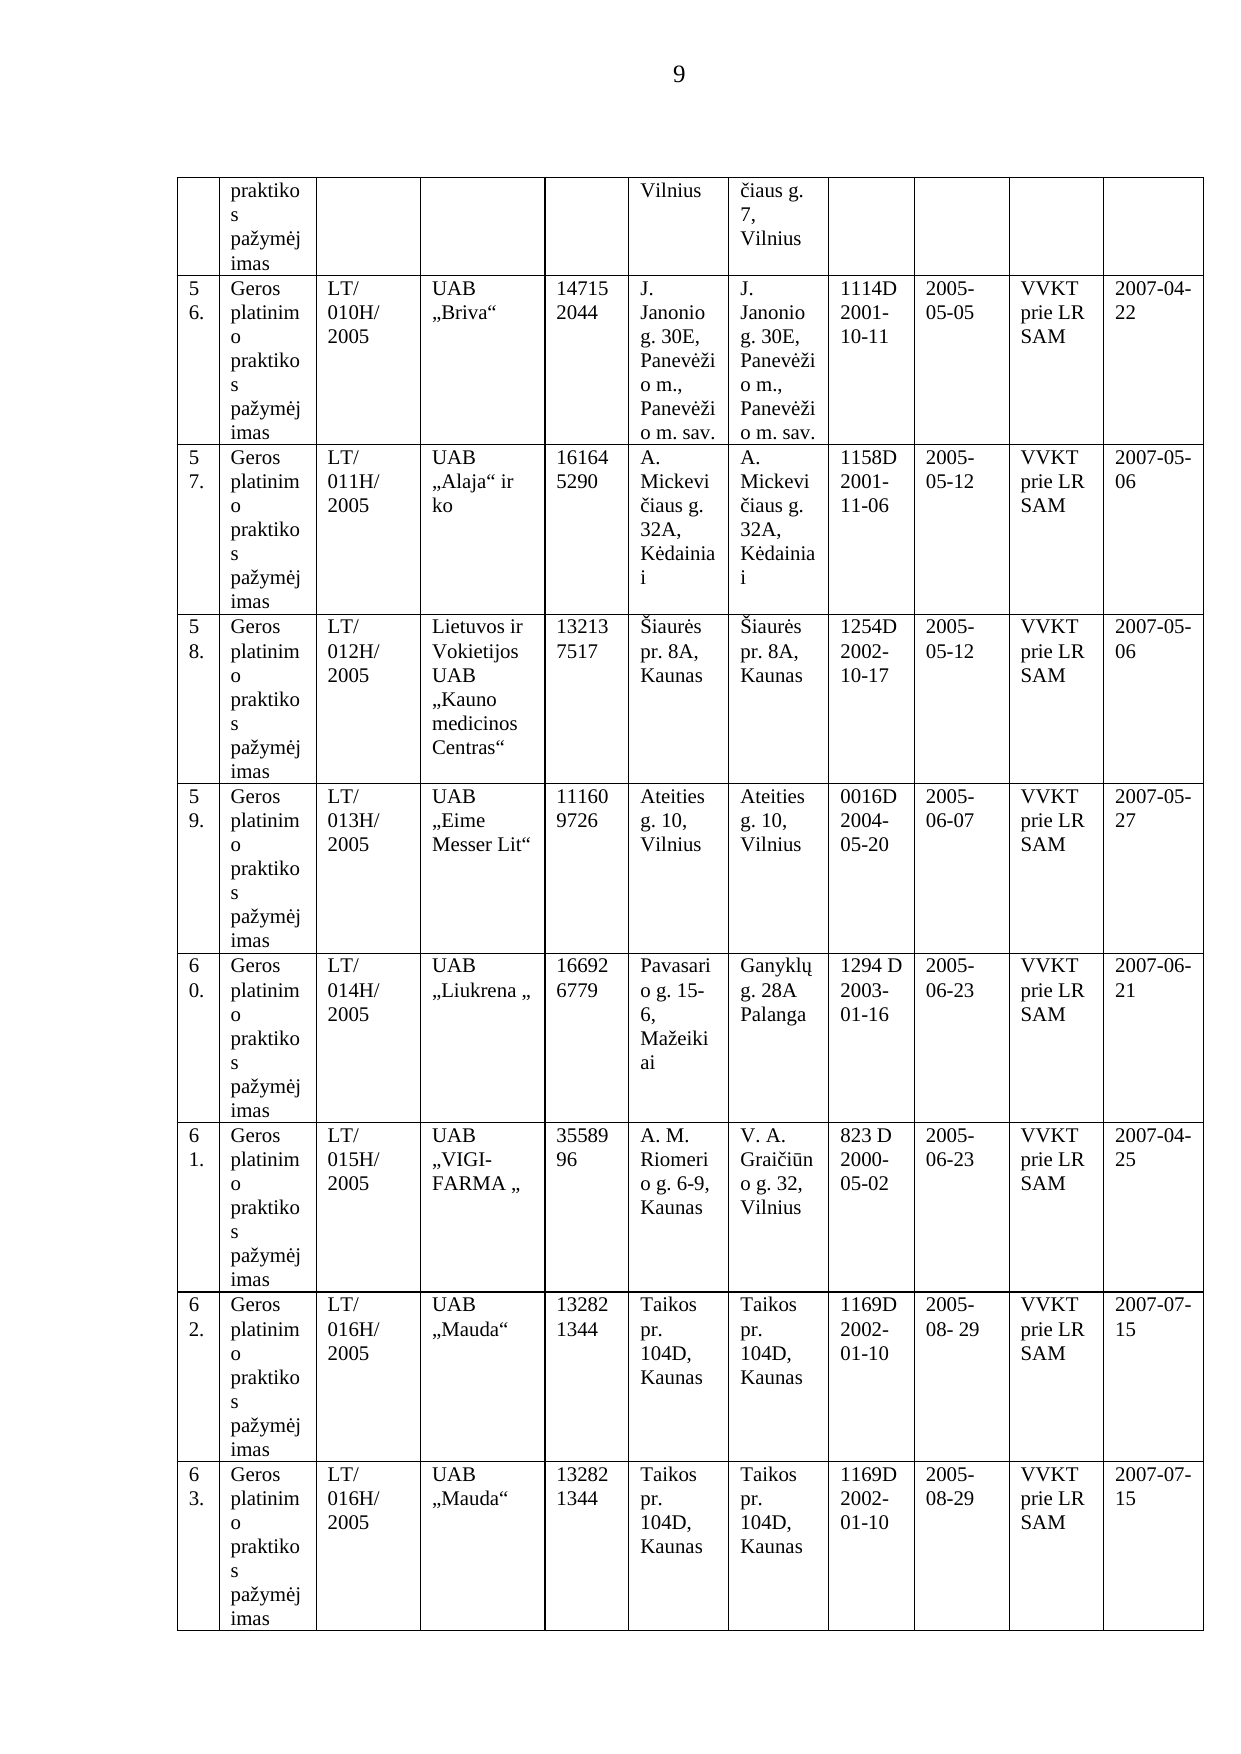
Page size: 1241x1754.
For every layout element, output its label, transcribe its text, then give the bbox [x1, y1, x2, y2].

table_cell [915, 178, 1009, 274]
table_cell 1169D 2002-01-10 [829, 1293, 914, 1461]
table_cell UAB „Liukrena „ [421, 954, 544, 1122]
table_cell V. A. Graičiūno g. 32, Vilnius [729, 1123, 828, 1291]
table_cell 2007-04-22 [1104, 276, 1203, 444]
table_cell 2005-06-07 [915, 784, 1009, 952]
table_cell 2007-05-06 [1104, 445, 1203, 613]
table_cell LT/014H/2005 [317, 954, 420, 1122]
table_cell 62. [178, 1293, 219, 1461]
table_cell LT/010H/ 2005 [317, 276, 420, 444]
table_cell 132821344 [546, 1293, 628, 1461]
table_cell Geros platinimo praktikos pažymėjimas [220, 1293, 316, 1461]
table_cell 2007-07-15 [1104, 1462, 1203, 1630]
table_cell 2007-07-15 [1104, 1293, 1203, 1461]
table_cell 0016D 2004-05-20 [829, 784, 914, 952]
table_cell Ganyklų g. 28A Palanga [729, 954, 828, 1122]
table_cell 60. [178, 954, 219, 1122]
table_cell [829, 178, 914, 274]
table_cell VVKT prie LR SAM [1010, 1123, 1103, 1291]
table_cell 1114D 2001-10-11 [829, 276, 914, 444]
table_cell VVKT prie LR SAM [1010, 276, 1103, 444]
table_cell VVKT prie LR SAM [1010, 445, 1103, 613]
table_cell Vilnius [629, 178, 728, 274]
table_cell 2005-05-05 [915, 276, 1009, 444]
table_cell praktikos pažymėjimas [220, 178, 316, 274]
table_cell [317, 178, 420, 274]
table_cell LT/013H/ 2005 [317, 784, 420, 952]
table_cell LT/016H/ 2005 [317, 1293, 420, 1461]
table_cell Ateities g. 10, Vilnius [629, 784, 728, 952]
table_cell Taikos pr. 104D, Kaunas [629, 1293, 728, 1461]
table_cell [178, 178, 219, 274]
table_cell Taikos pr. 104D, Kaunas [629, 1462, 728, 1630]
table_cell 1254D 2002-10-17 [829, 615, 914, 783]
table_cell 2005-05-12 [915, 615, 1009, 783]
table_cell 2005-06-23 [915, 954, 1009, 1122]
table_cell Taikos pr. 104D, Kaunas [729, 1293, 828, 1461]
table_cell 2007-06-21 [1104, 954, 1203, 1122]
table_cell 2007-04-25 [1104, 1123, 1203, 1291]
table_cell 58. [178, 615, 219, 783]
table_cell A. Mickevičiaus g. 32A, Kėdainiai [729, 445, 828, 613]
table_cell 2005-08- 29 [915, 1293, 1009, 1461]
table_cell Ateities g. 10, Vilnius [729, 784, 828, 952]
table_cell [546, 178, 628, 274]
table_cell VVKT prie LR SAM [1010, 784, 1103, 952]
table_cell 2007-05-27 [1104, 784, 1203, 952]
table_cell Lietuvos ir Vokietijos UAB „Kauno medicinos Centras“ [421, 615, 544, 783]
table_cell J. Janonio g. 30E, Panevėžio m., Panevėžio m. sav. [729, 276, 828, 444]
table_cell LT/011H/ 2005 [317, 445, 420, 613]
table_cell 59. [178, 784, 219, 952]
table_cell 132821344 [546, 1462, 628, 1630]
table_cell Šiaurės pr. 8A, Kaunas [729, 615, 828, 783]
table_cell LT/012H/ 2005 [317, 615, 420, 783]
table_cell Šiaurės pr. 8A, Kaunas [629, 615, 728, 783]
table_cell UAB „Alaja“ ir ko [421, 445, 544, 613]
table_cell A. M. Riomerio g. 6-9, Kaunas [629, 1123, 728, 1291]
table_cell UAB „VIGI-FARMA „ [421, 1123, 544, 1291]
table_cell 1294 D 2003-01-16 [829, 954, 914, 1122]
table_cell [1104, 178, 1203, 274]
table_cell 56. [178, 276, 219, 444]
table_cell A. Mickevičiaus g. 32A, Kėdainiai [629, 445, 728, 613]
table_cell 166926779 [546, 954, 628, 1122]
table_cell Geros platinimo praktikos pažymėjimas [220, 615, 316, 783]
table_cell Geros platinimo praktikos pažymėjimas [220, 1123, 316, 1291]
table_cell Geros platinimo praktikos pažymėjimas [220, 276, 316, 444]
table_cell Geros platinimo praktikos pažymėjimas [220, 954, 316, 1122]
table_cell 111609726 [546, 784, 628, 952]
table_cell čiaus g. 7, Vilnius [729, 178, 828, 274]
table_cell 1158D 2001-11-06 [829, 445, 914, 613]
table_cell UAB „Eime Messer Lit“ [421, 784, 544, 952]
table_cell 147152044 [546, 276, 628, 444]
table_cell VVKT prie LR SAM [1010, 1293, 1103, 1461]
table_cell 63. [178, 1462, 219, 1630]
table_cell 2005-06-23 [915, 1123, 1009, 1291]
table_cell [1010, 178, 1103, 274]
table_cell [421, 178, 544, 274]
table_cell Taikos pr. 104D, Kaunas [729, 1462, 828, 1630]
table_cell LT/016H/2005 [317, 1462, 420, 1630]
table_cell LT/015H/2005 [317, 1123, 420, 1291]
table_cell 2005-05-12 [915, 445, 1009, 613]
table_cell J. Janonio g. 30E, Panevėžio m., Panevėžio m. sav. [629, 276, 728, 444]
table_cell 61. [178, 1123, 219, 1291]
table_cell Pavasario g. 15-6, Mažeikiai [629, 954, 728, 1122]
table_cell 1169D 2002-01-10 [829, 1462, 914, 1630]
table_cell 823 D 2000-05-02 [829, 1123, 914, 1291]
table_cell UAB „Briva“ [421, 276, 544, 444]
table_cell VVKT prie LR SAM [1010, 954, 1103, 1122]
table_cell Geros platinimo praktikos pažymėjimas [220, 784, 316, 952]
table_cell 2007-05-06 [1104, 615, 1203, 783]
table_cell UAB „Mauda“ [421, 1293, 544, 1461]
table_cell 2005-08-29 [915, 1462, 1009, 1630]
table_cell VVKT prie LR SAM [1010, 615, 1103, 783]
table_cell 57. [178, 445, 219, 613]
table_cell 132137517 [546, 615, 628, 783]
table_cell 161645290 [546, 445, 628, 613]
table_cell 3558996 [546, 1123, 628, 1291]
table_cell Geros platinimo praktikos pažymėjimas [220, 445, 316, 613]
table_cell UAB „Mauda“ [421, 1462, 544, 1630]
table_cell VVKT prie LR SAM [1010, 1462, 1103, 1630]
table_cell Geros platinimo praktikos pažymėjimas [220, 1462, 316, 1630]
